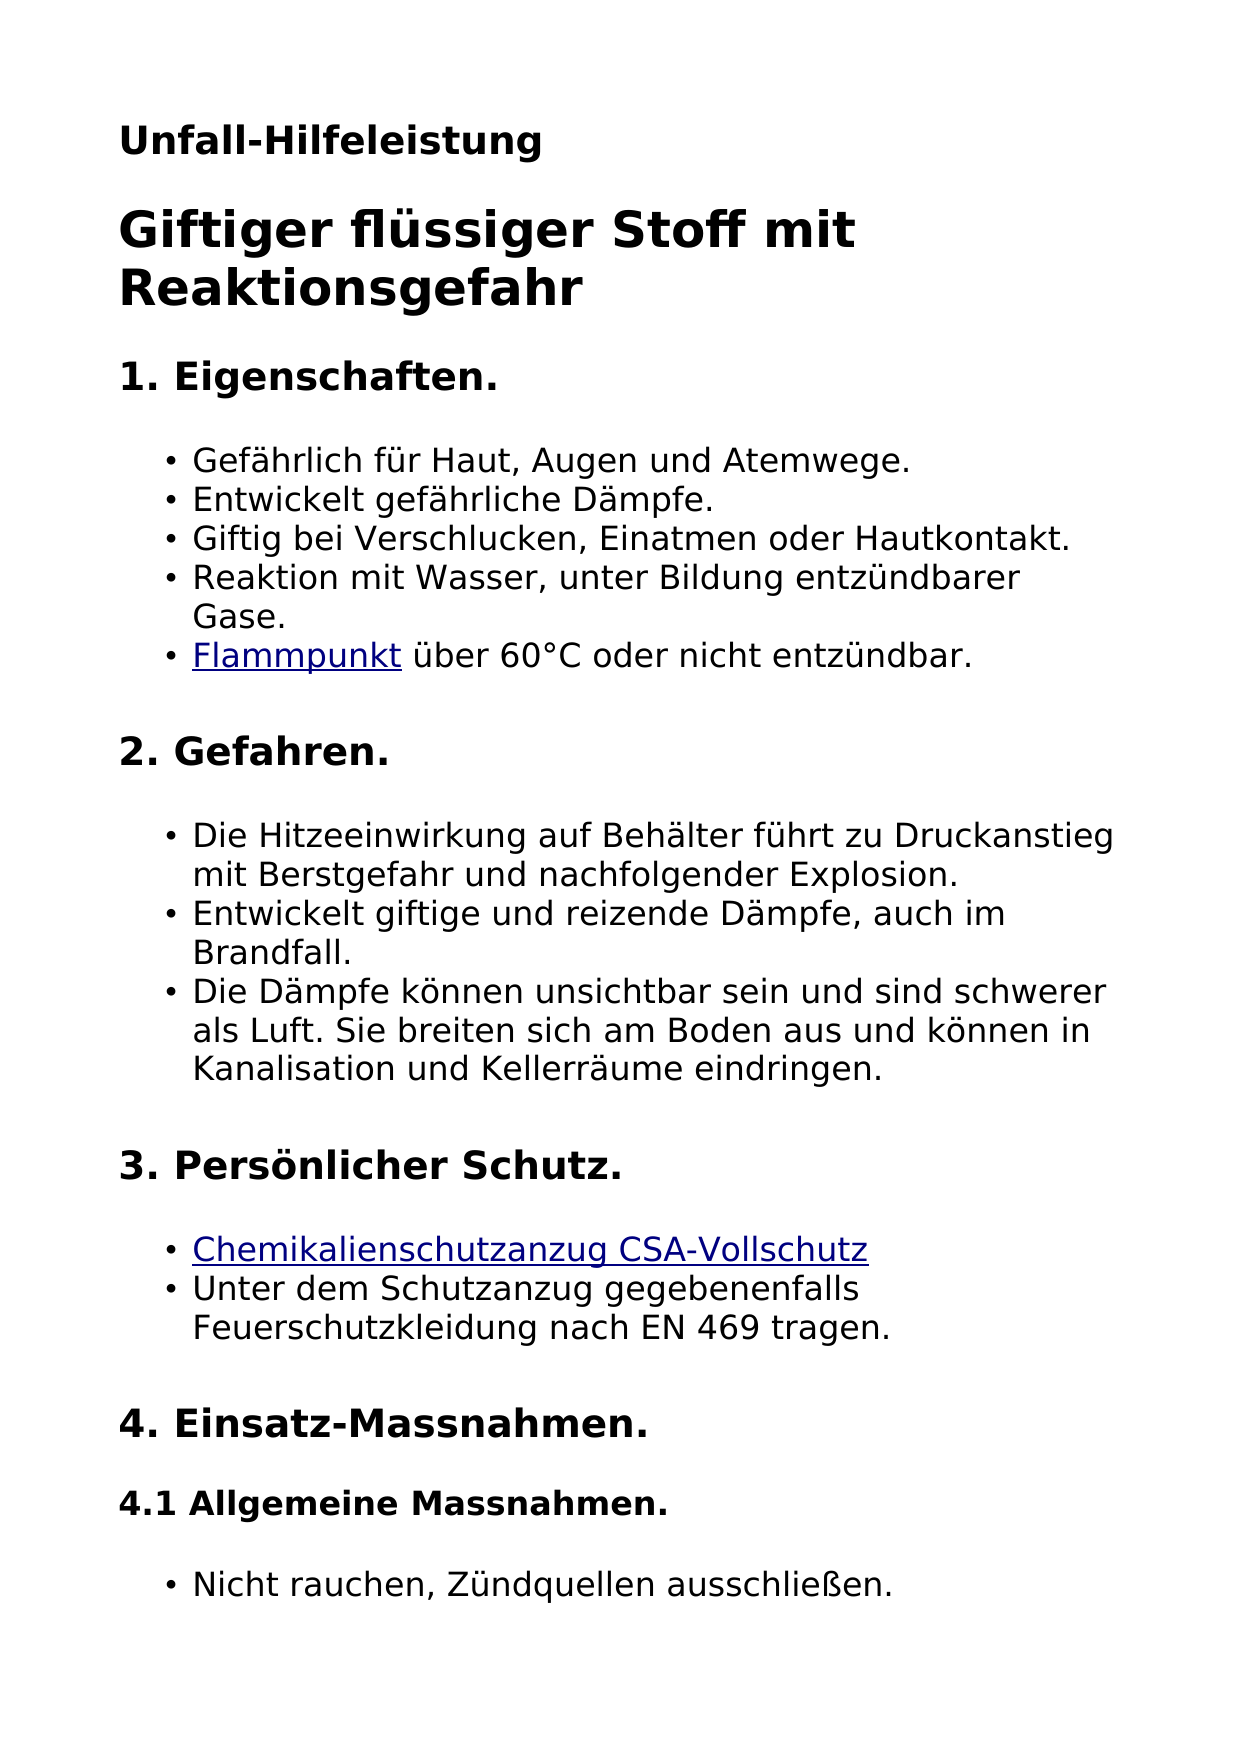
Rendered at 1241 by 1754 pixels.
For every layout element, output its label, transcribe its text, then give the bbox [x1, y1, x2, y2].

list Die Hitzeeinwirkung auf Behälter führt zu Druckanstieg mit Berstgefahr und nachfolgender Explosion. [177, 817, 1122, 894]
subtitle Unfall-Hilfeleistung [118, 118, 1122, 163]
list Entwickelt giftige und reizende Dämpfe, auch im Brandfall. [177, 894, 1122, 972]
subtitle Giftiger flüssiger Stoff mit Reaktionsgefahr [118, 201, 1122, 317]
list Flammpunkt über 60°C oder nicht entzündbar. [177, 636, 1122, 675]
list Entwickelt gefährliche Dämpfe. [177, 481, 1122, 520]
subtitle 3. Persönlicher Schutz. [118, 1143, 1122, 1188]
subtitle 4.1 Allgemeine Massnahmen. [118, 1484, 1122, 1523]
list Giftig bei Verschlucken, Einatmen oder Hautkontakt. [177, 520, 1122, 558]
list Gefährlich für Haut, Augen und Atemwege. [177, 442, 1122, 481]
subtitle 4. Einsatz-Massnahmen. [118, 1401, 1122, 1447]
list Reaktion mit Wasser, unter Bildung entzündbarer Gase. [177, 558, 1122, 636]
list Nicht rauchen, Zündquellen ausschließen. [177, 1565, 1122, 1604]
list Chemikalienschutzanzug CSA-Vollschutz [177, 1230, 1122, 1269]
list Unter dem Schutzanzug gegebenenfalls Feuerschutzkleidung nach EN 469 tragen. [177, 1269, 1122, 1347]
list Die Dämpfe können unsichtbar sein und sind schwerer als Luft. Sie breiten sich am Boden aus und können in Kanalisation und Kellerräume eindringen. [177, 972, 1122, 1089]
subtitle 1. Eigenschaften. [118, 355, 1122, 400]
subtitle 2. Gefahren. [118, 729, 1122, 775]
